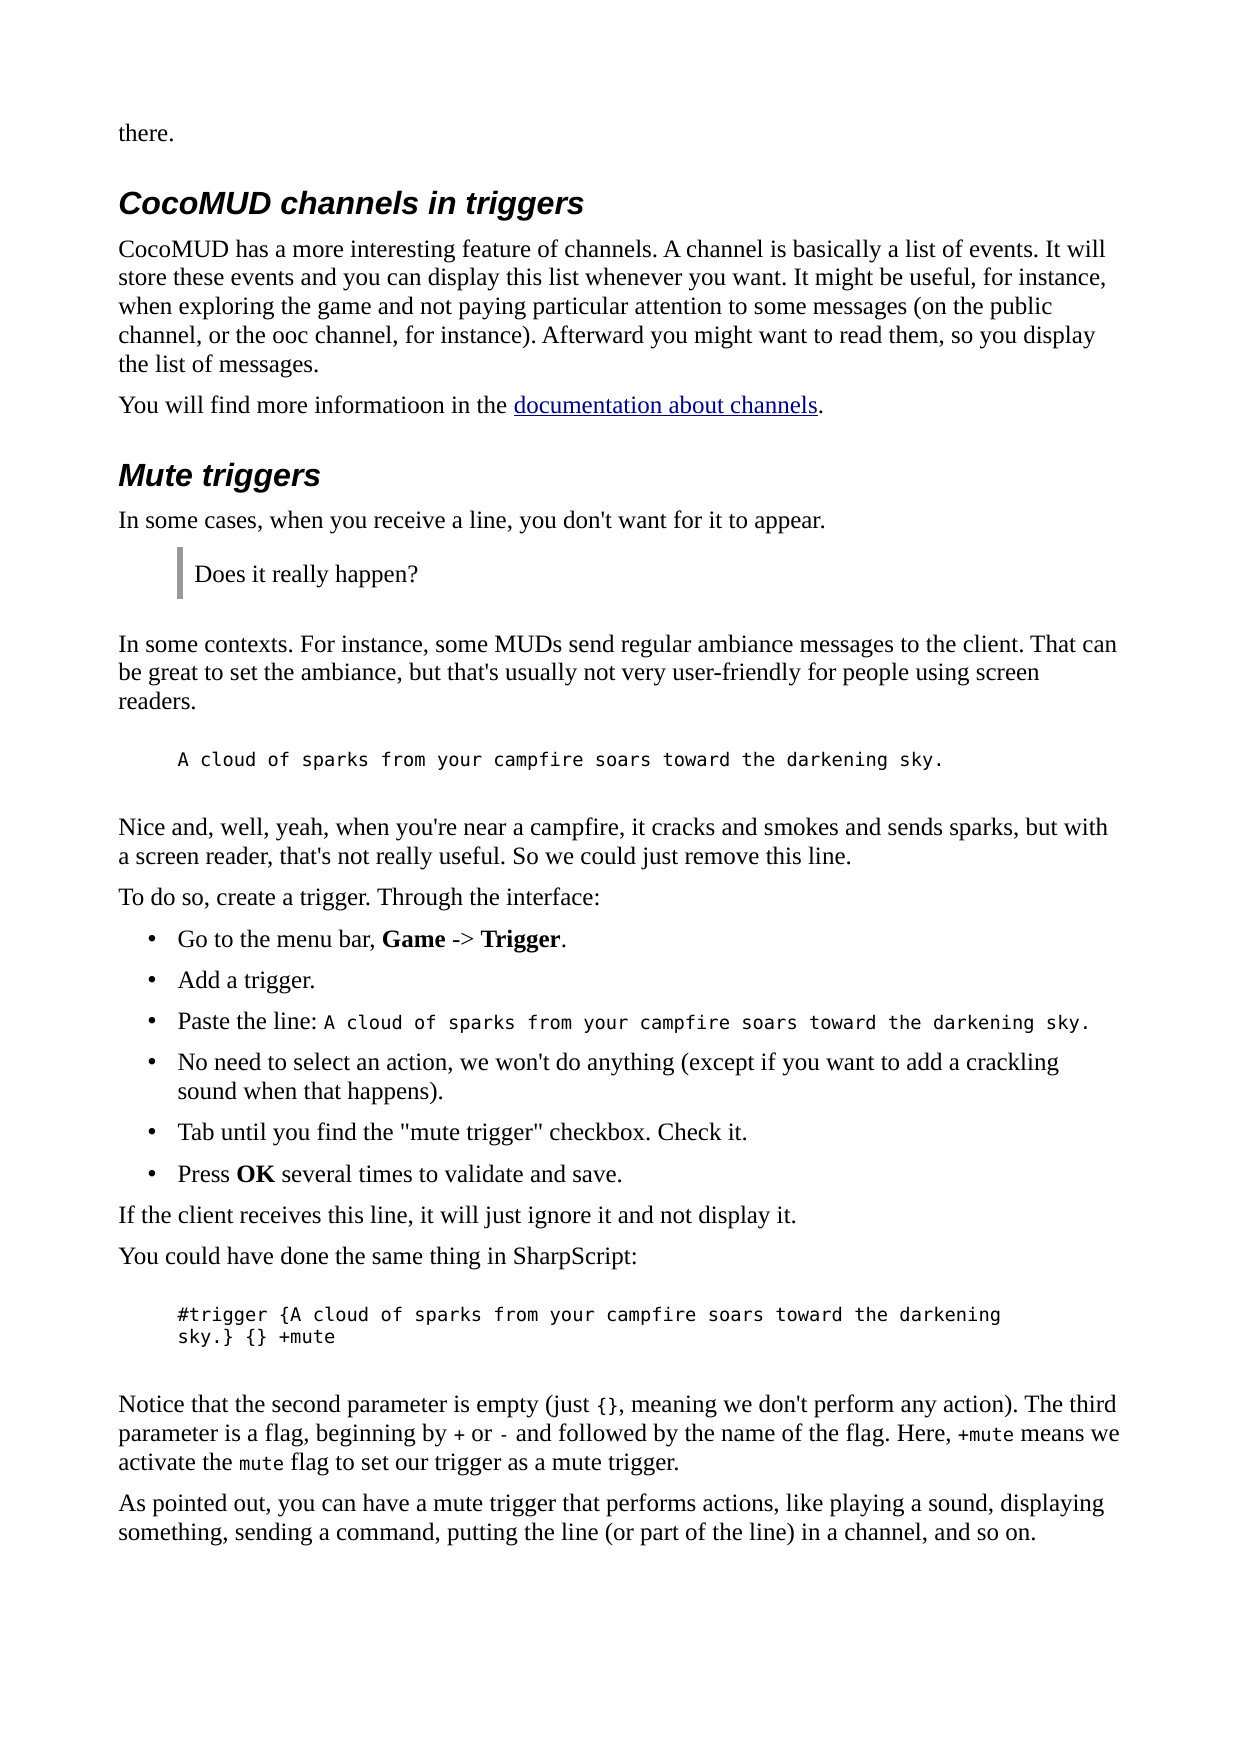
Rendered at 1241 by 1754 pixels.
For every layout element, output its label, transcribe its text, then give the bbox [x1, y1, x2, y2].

list Go to the menu bar, Game -> Trigger. [148, 924, 1122, 952]
text In some cases, when you receive a line, you don't want for it to appear. [118, 506, 1122, 534]
text As pointed out, you can have a mute trigger that performs actions, like playing a sound, displaying something, sending a command, putting the line (or part of the line) in a channel, and so on. [118, 1488, 1122, 1546]
text In some contexts. For instance, some MUDs send regular ambiance messages to the client. That can be great to set the ambiance, but that's usually not very user-friendly for people using screen readers. [118, 629, 1122, 715]
text Nice and, well, yeah, when you're near a campfire, it cracks and smokes and sends sparks, but with a screen reader, that's not really useful. So we could just remove this line. [118, 812, 1122, 870]
subtitle Mute triggers [118, 456, 1122, 493]
text You could have done the same thing in SharpScript: [118, 1241, 1122, 1270]
list Add a trigger. [148, 965, 1122, 994]
subtitle CocoMUD channels in triggers [118, 184, 1122, 221]
text Notice that the second parameter is empty (just {}, meaning we don't perform any action). The third parameter is a flag, beginning by + or - and followed by the name of the flag. Here, +mute means we activate the mute flag to set our trigger as a mute trigger. [118, 1389, 1122, 1476]
list Tab until you find the "mute trigger" checkbox. Check it. [148, 1117, 1122, 1146]
text If the client receives this line, it will just ignore it and not display it. [118, 1200, 1122, 1229]
list Paste the line: A cloud of sparks from your campfire soars toward the darkening sky. [148, 1006, 1122, 1035]
text CocoMUD has a more interesting feature of channels. A channel is basically a list of events. It will store these events and you can display this list whenever you want. It might be useful, for instance, when exploring the game and not paying particular attention to some messages (on the public channel, or the ooc channel, for instance). Afterward you might want to read them, so you display the list of messages. [118, 234, 1122, 377]
list No need to select an action, we won't do anything (except if you want to add a crackling sound when that happens). [148, 1047, 1122, 1105]
text You will find more informatioon in the documentation about channels. [118, 390, 1122, 419]
list Press OK several times to validate and save. [148, 1159, 1122, 1187]
text To do so, create a trigger. Through the interface: [118, 882, 1122, 911]
text #trigger {A cloud of sparks from your campfire soars toward the darkening sky.} {} +mute [177, 1282, 1063, 1348]
text Does it really happen? [183, 547, 1063, 599]
text A cloud of sparks from your campfire soars toward the darkening sky. [177, 727, 1063, 771]
text there. [118, 118, 1122, 147]
